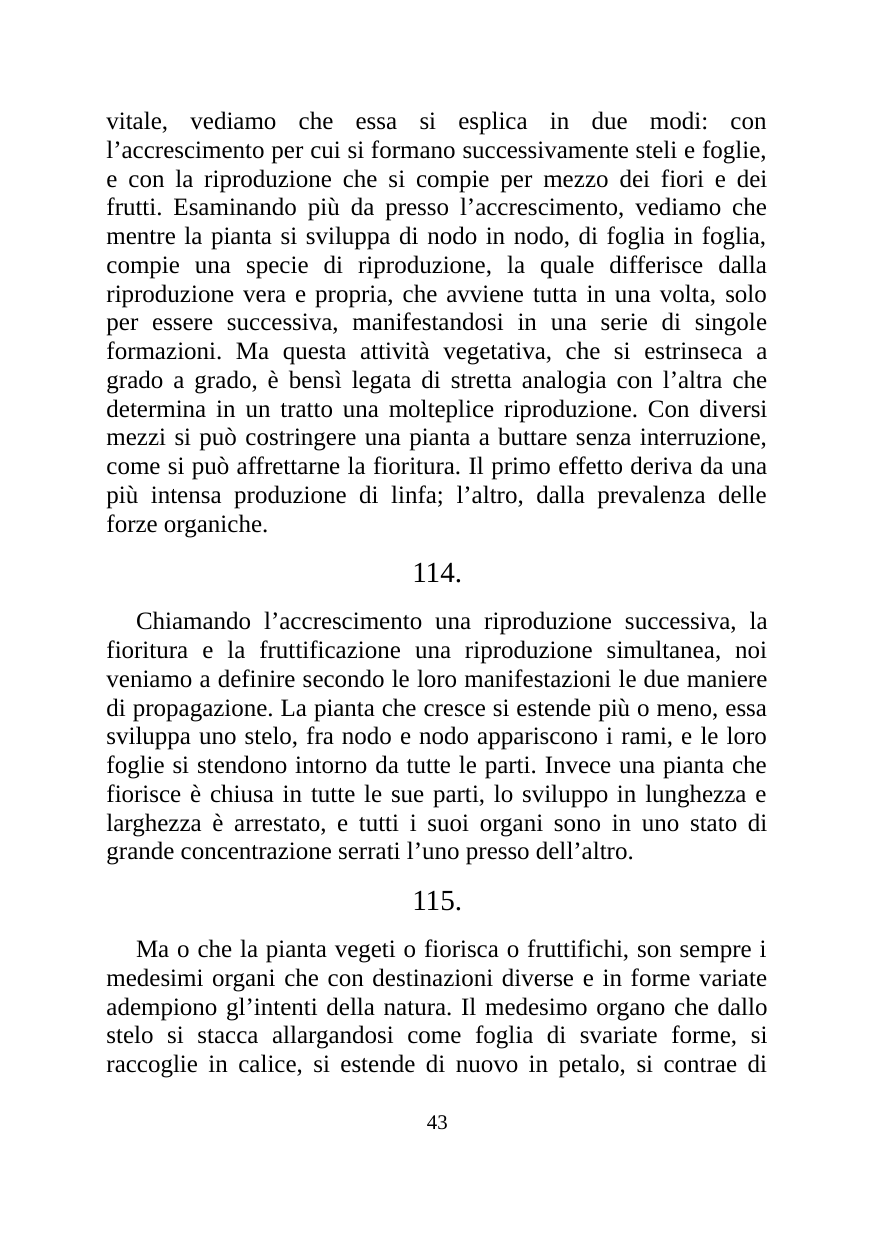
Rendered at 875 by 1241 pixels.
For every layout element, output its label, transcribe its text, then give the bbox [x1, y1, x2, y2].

text Ma o che la pianta vegeti o fiorisca o fruttifichi, son sempre i medesimi organi che con destinazioni diverse e in forme variate adempiono gl’intenti della natura. Il medesimo organo che dallo stelo si stacca allargandosi come foglia di svariate forme, si raccoglie in calice, si estende di nuovo in petalo, si contrae di [106, 934, 768, 1078]
text Chiamando l’accrescimento una riproduzione successiva, la fioritura e la fruttificazione una riproduzione simultanea, noi veniamo a definire secondo le loro manifestazioni le due maniere di propagazione. La pianta che cresce si estende più o meno, essa sviluppa uno stelo, fra nodo e nodo appariscono i rami, e le loro foglie si stendono intorno da tutte le parti. Invece una pianta che fiorisce è chiusa in tutte le sue parti, lo sviluppo in lunghezza e larghezza è arrestato, e tutti i suoi organi sono in uno stato di grande concentrazione serrati l’uno presso dell’altro. [106, 606, 768, 865]
text vitale, vediamo che essa si esplica in due modi: con l’accrescimento per cui si formano successivamente steli e foglie, e con la riproduzione che si compie per mezzo dei fiori e dei frutti. Esaminando più da presso l’accrescimento, vediamo che mentre la pianta si sviluppa di nodo in nodo, di foglia in foglia, compie una specie di riproduzione, la quale differisce dalla riproduzione vera e propria, che avviene tutta in una volta, solo per essere successiva, manifestandosi in una serie di singole formazioni. Ma questa attività vegetativa, che si estrinseca a grado a grado, è bensì legata di stretta analogia con l’altra che determina in un tratto una molteplice riproduzione. Con diversi mezzi si può costringere una pianta a buttare senza interruzione, come si può affrettarne la fioritura. Il primo effetto deriva da una più intensa produzione di linfa; l’altro, dalla prevalenza delle forze organiche. [106, 106, 768, 537]
text 115. [106, 883, 768, 916]
text 114. [106, 555, 768, 589]
